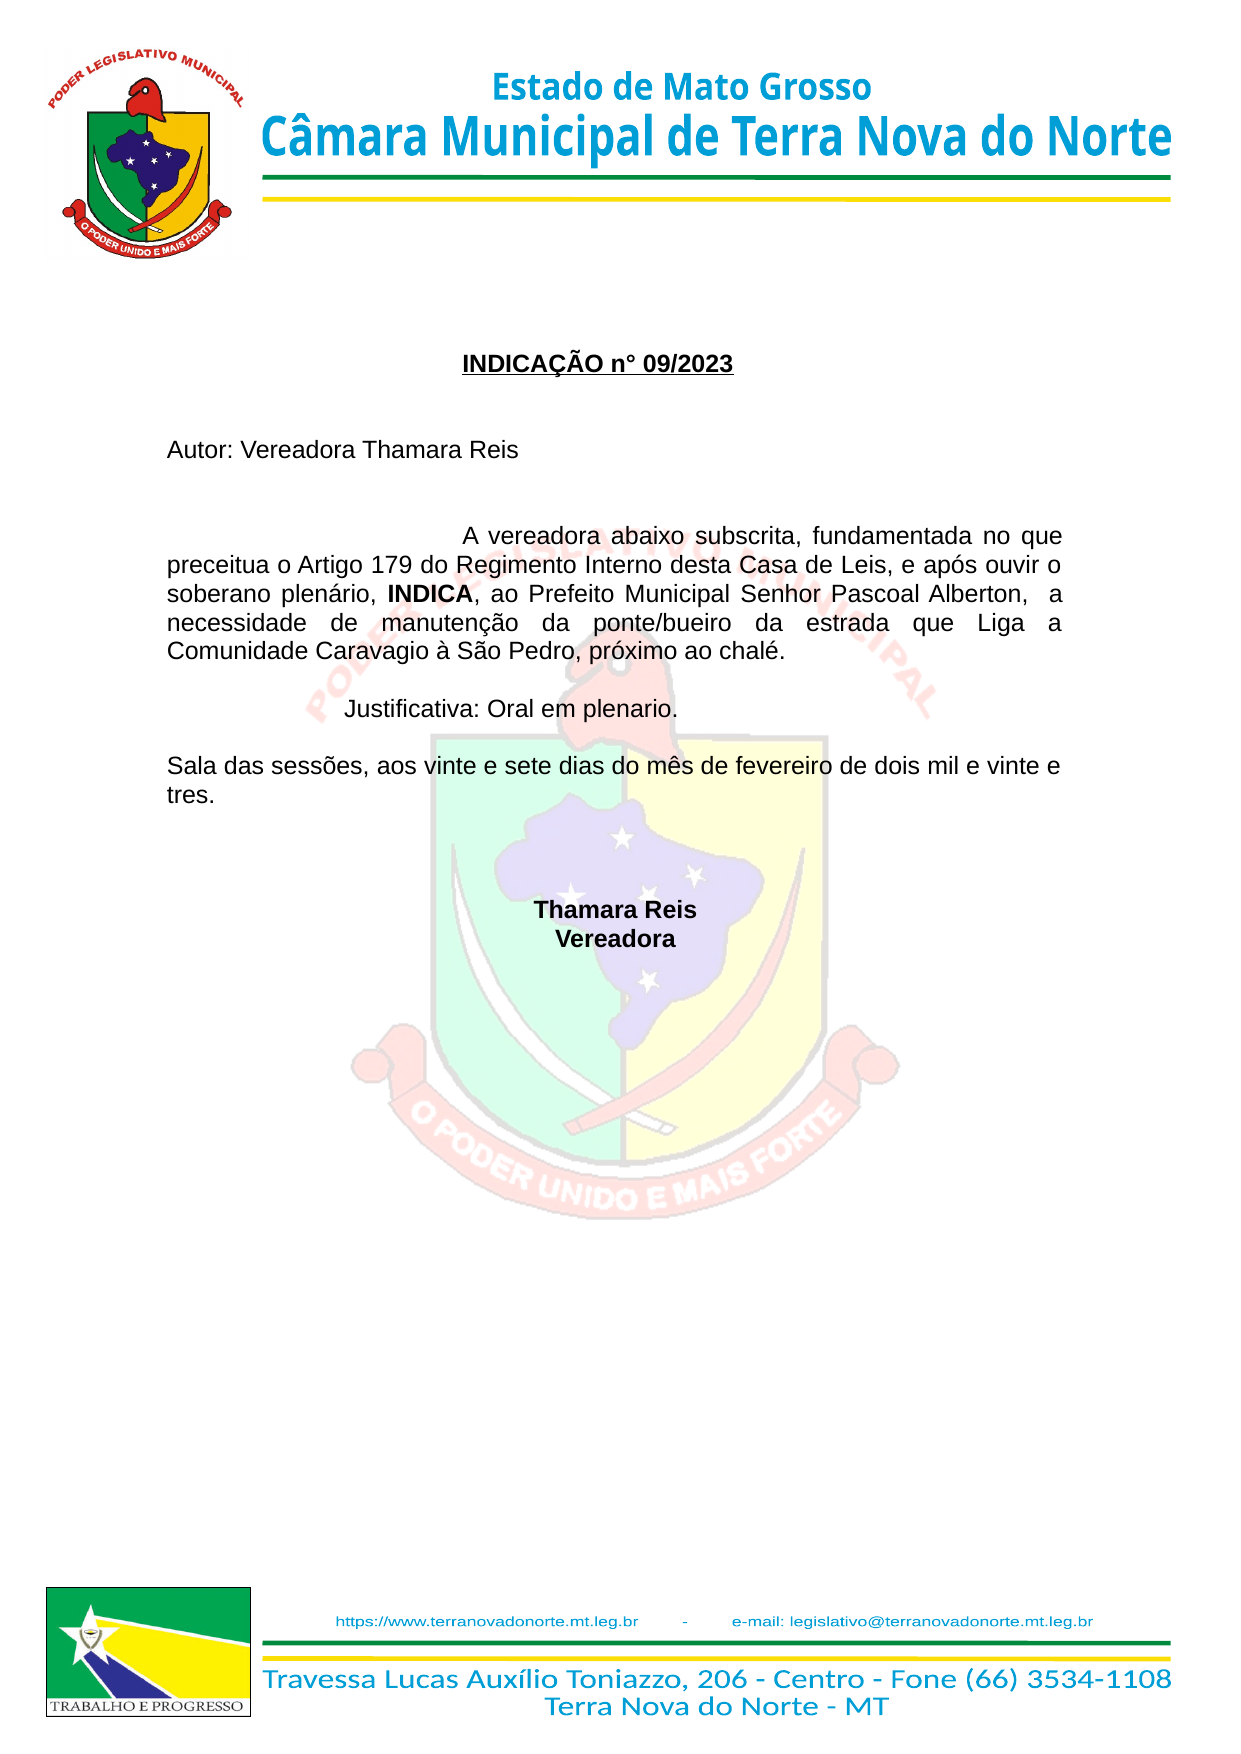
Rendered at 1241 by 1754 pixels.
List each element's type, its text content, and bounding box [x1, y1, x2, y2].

text INDICAÇÃO n° 09/2023 [167, 349, 1064, 378]
text Vereadora [956, 924, 1064, 953]
text Sala das sessões, aos vinte e sete dias do mês de fevereiro de dois mil e vinte e tres. [956, 751, 1064, 809]
picture [44, 47, 249, 261]
text Thamara Reis [956, 895, 1064, 924]
text A vereadora abaixo subscrita, fundamentada no que preceitua o Artigo 179 do Regimento Interno desta Casa de Leis, e após ouvir o soberano plenário, INDICA, ao Prefeito Municipal Senhor Pascoal Alberton, a necessidade de manutenção da ponte/bueiro da estrada que Liga a Comunidade Caravagio à São Pedro, próximo ao chalé. [167, 521, 292, 665]
text Justificativa: Oral em plenario. [167, 694, 292, 723]
text Justificativa: Oral em plenario. [956, 694, 1064, 723]
picture [47, 1588, 250, 1716]
text Vereadora [167, 924, 292, 953]
text Sala das sessões, aos vinte e sete dias do mês de fevereiro de dois mil e vinte e tres. [167, 751, 292, 809]
text Autor: Vereadora Thamara Reis [167, 435, 1064, 464]
text Thamara Reis [167, 895, 292, 924]
text A vereadora abaixo subscrita, fundamentada no que preceitua o Artigo 179 do Regimento Interno desta Casa de Leis, e após ouvir o soberano plenário, INDICA, ao Prefeito Municipal Senhor Pascoal Alberton, a necessidade de manutenção da ponte/bueiro da estrada que Liga a Comunidade Caravagio à São Pedro, próximo ao chalé. [956, 521, 1064, 665]
